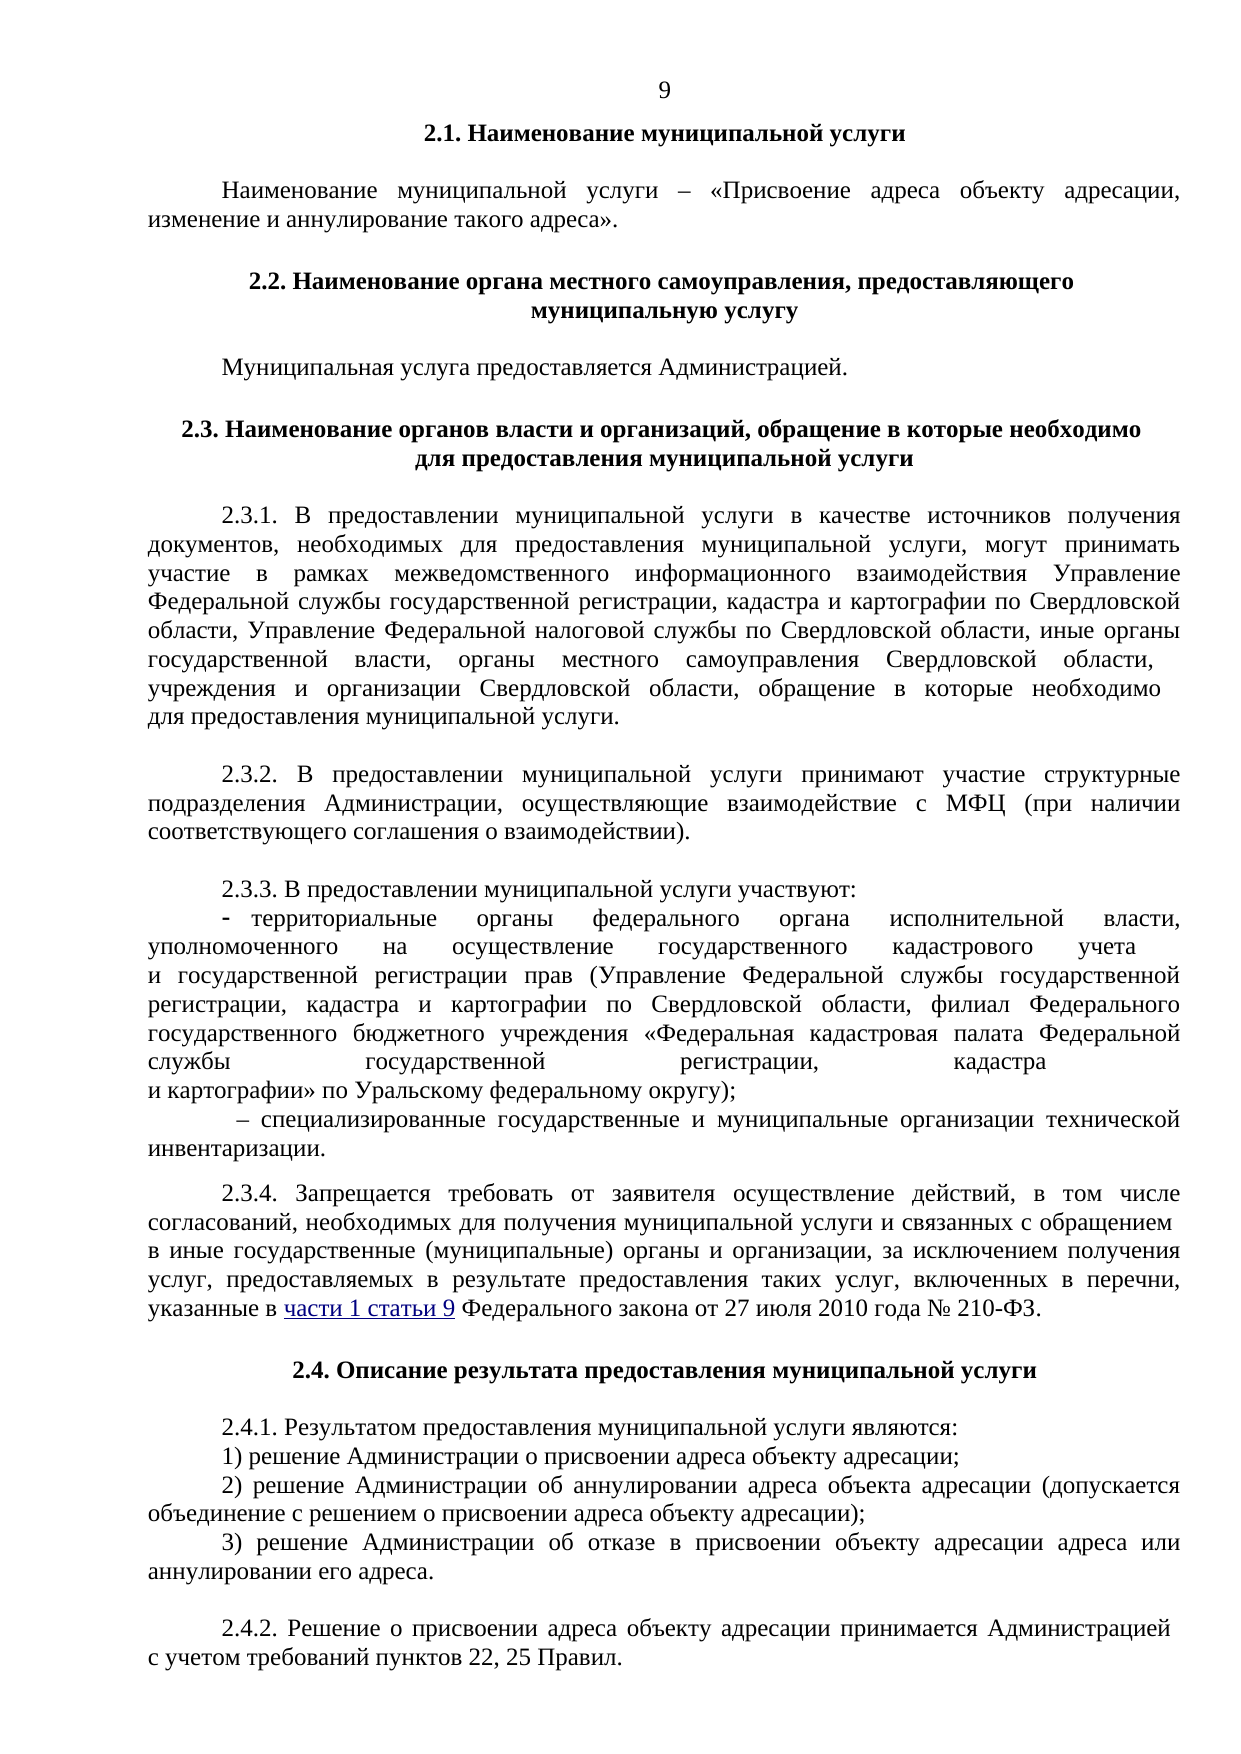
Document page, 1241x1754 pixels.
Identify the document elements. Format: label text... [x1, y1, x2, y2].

text 2.3.3. В предоставлении муниципальной услуги участвуют: [148, 874, 1181, 903]
text 2.3.1. В предоставлении муниципальной услуги в качестве источников получения документов, необходимых для предоставления муниципальной услуги, могут принимать участие в рамках межведомственного информационного взаимодействия Управление Федеральной службы государственной регистрации, кадастра и картографии по Свердловской области, Управление Федеральной налоговой службы по Свердловской области, иные органы государственной власти, органы местного самоуправления Свердловской области, учреждения и организации Свердловской области, обращение в которые необходимо для предоставления муниципальной услуги. [148, 500, 1181, 730]
subtitle 2.1. Наименование муниципальной услуги [148, 118, 1181, 147]
subtitle 2.4. Описание результата предоставления муниципальной услуги [148, 1355, 1181, 1383]
text 1) решение Администрации о присвоении адреса объекту адресации; [148, 1441, 1181, 1470]
subtitle 2.2. Наименование органа местного самоуправления, предоставляющего муниципальную услугу [148, 266, 1181, 323]
text 2.3.2. В предоставлении муниципальной услуги принимают участие структурные подразделения Администрации, осуществляющие взаимодействие с МФЦ (при наличии соответствующего соглашения о взаимодействии). [148, 759, 1181, 845]
text – специализированные государственные и муниципальные организации технической инвентаризации. [148, 1104, 1181, 1161]
text Наименование муниципальной услуги – «Присвоение адреса объекту адресации, изменение и аннулирование такого адреса». [148, 176, 1181, 233]
list территориальные органы федерального органа исполнительной власти, уполномоченного на осуществление государственного кадастрового учета и государственной регистрации прав (Управление Федеральной службы государственной регистрации, кадастра и картографии по Свердловской области, филиал Федерального государственного бюджетного учреждения «Федеральная кадастровая палата Федеральной службы государственной регистрации, кадастра и картографии» по Уральскому федеральному округу); [148, 903, 1181, 1104]
text 2.4.2. Решение о присвоении адреса объекту адресации принимается Администрацией с учетом требований пунктов 22, 25 Правил. [148, 1613, 1181, 1671]
text 2.3.4. Запрещается требовать от заявителя осуществление действий, в том числе согласований, необходимых для получения муниципальной услуги и связанных с обращением в иные государственные (муниципальные) органы и организации, за исключением получения услуг, предоставляемых в результате предоставления таких услуг, включенных в перечни, указанные в части 1 статьи 9 Федерального закона от 27 июля 2010 года № 210-ФЗ. [148, 1178, 1181, 1322]
text 2.4.1. Результатом предоставления муниципальной услуги являются: [148, 1412, 1181, 1441]
subtitle 2.3. Наименование органов власти и организаций, обращение в которые необходимо для предоставления муниципальной услуги [148, 414, 1181, 471]
text 2) решение Администрации об аннулировании адреса объекта адресации (допускается объединение с решением о присвоении адреса объекту адресации); [148, 1470, 1181, 1527]
text 3) решение Администрации об отказе в присвоении объекту адресации адреса или аннулировании его адреса. [148, 1527, 1181, 1585]
text Муниципальная услуга предоставляется Администрацией. [148, 352, 1181, 381]
